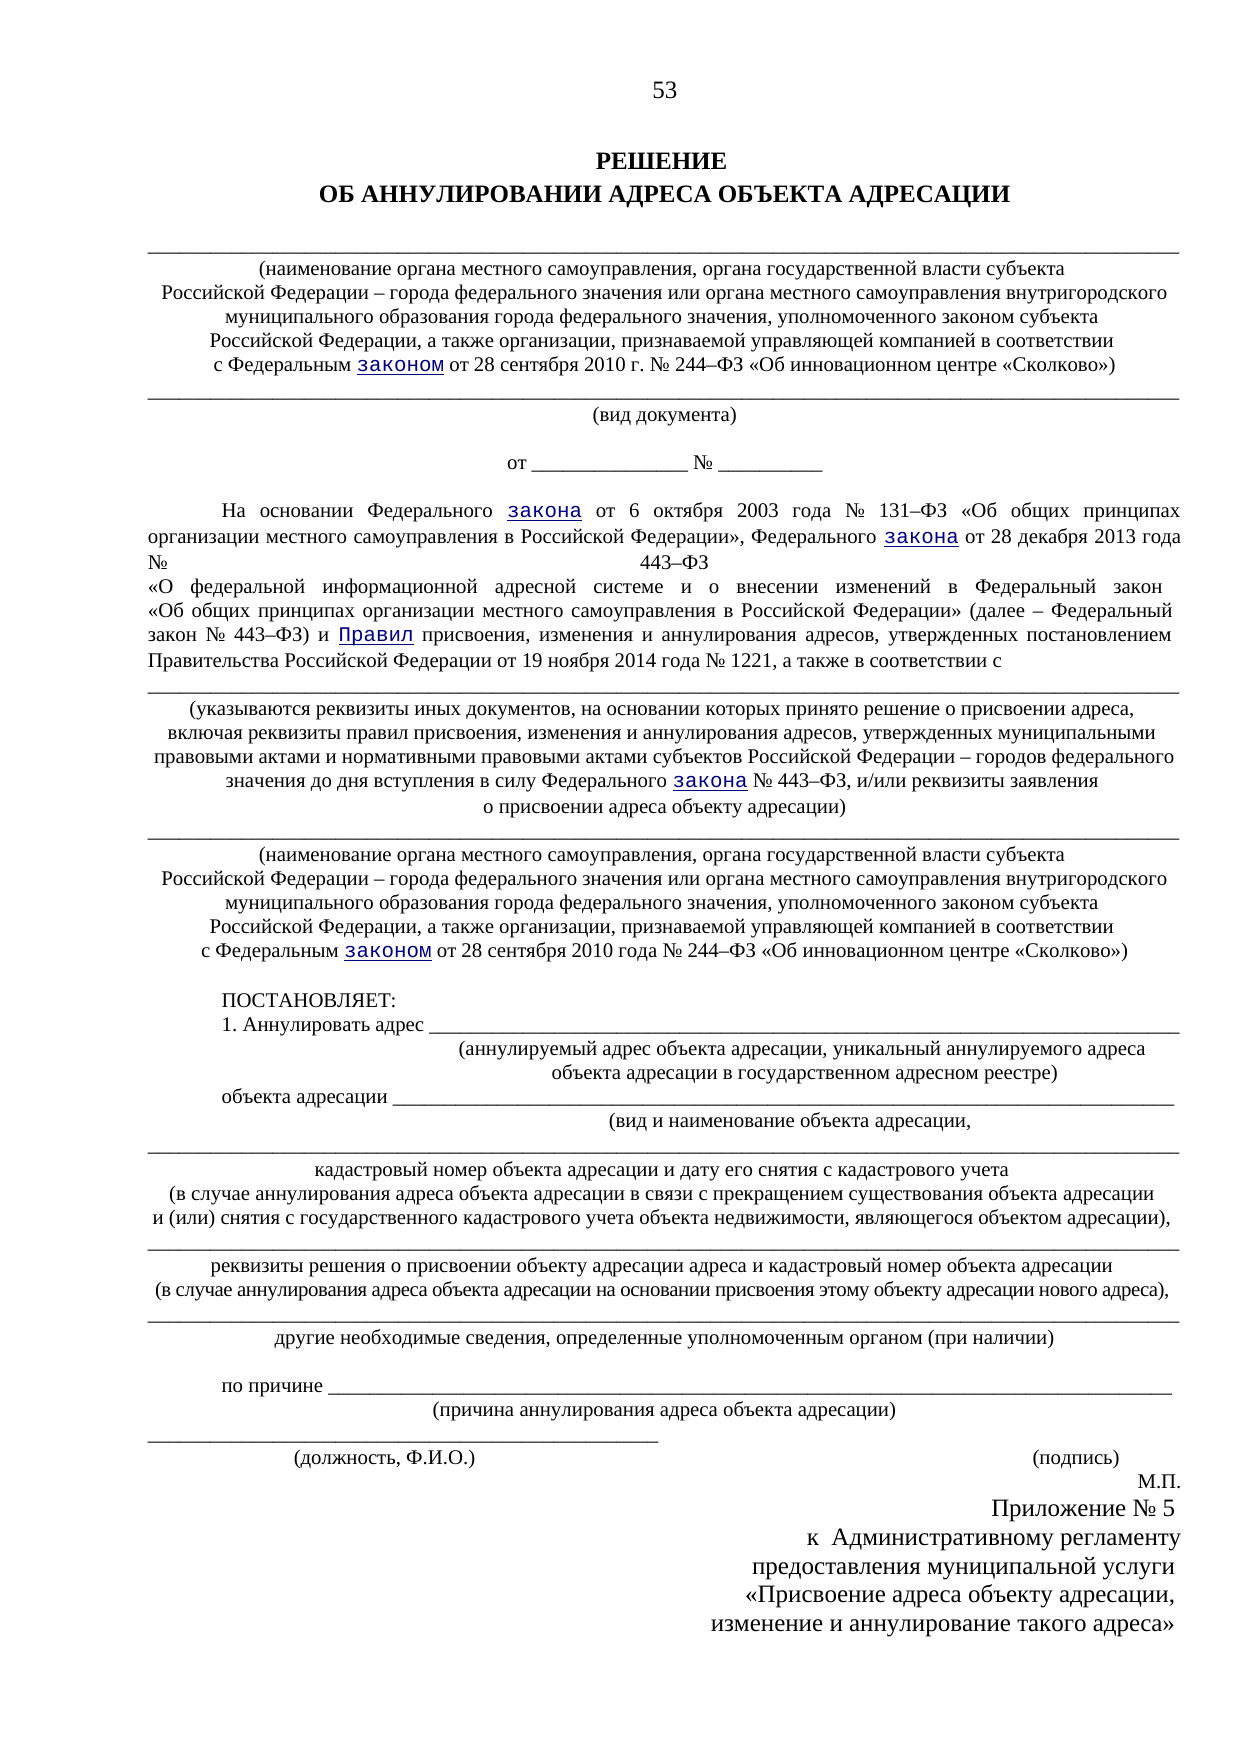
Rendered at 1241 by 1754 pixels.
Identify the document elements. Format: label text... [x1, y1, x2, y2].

subtitle РЕШЕНИЕ [148, 146, 1181, 175]
text Приложение № 5 к Административному регламенту предоставления муниципальной услуги «Присвоение адреса объекту адресации, изменение и аннулирование такого адреса» [148, 1493, 1181, 1666]
text На основании Федерального закона от 6 октября 2003 года № 131–ФЗ «Об общих принципах организации местного самоуправления в Российской Федерации», Федерального закона от 28 декабря 2013 года № 443–ФЗ «О федеральной информационной адресной системе и о внесении изменений в Федеральный закон «Об общих принципах организации местного самоуправления в Российской Федерации» (далее – Федеральный закон № 443–ФЗ) и Правил присвоения, изменения и аннулирования адресов, утвержденных постановлением Правительства Российской Федерации от 19 ноября 2014 года № 1221, а также в соответствии с [148, 498, 1181, 672]
text ___________________________________________________________________________________________________ [148, 1132, 1181, 1156]
text ПОСТАНОВЛЯЕТ: [148, 988, 1181, 1012]
text ___________________________________________________________________________________________________ [148, 1301, 1181, 1325]
text ___________________________________________________________________________________________________ [148, 818, 1181, 842]
text (вид и наименование объекта адресации, [148, 1108, 1181, 1132]
text М.П. [148, 1469, 1181, 1493]
text (наименование органа местного самоуправления, органа государственной власти субъекта Российской Федерации – города федерального значения или органа местного самоуправления внутригородского муниципального образования города федерального значения, уполномоченного законом субъекта Российской Федерации, а также организации, признаваемой управляющей компанией в соответствии с Федеральным законом от 28 сентября 2010 года № 244–ФЗ «Об инновационном центре «Сколково») [148, 842, 1181, 964]
subtitle ОБ АННУЛИРОВАНИИ АДРЕСА ОБЪЕКТА АДРЕСАЦИИ [148, 179, 1181, 208]
text от _______________ № __________ [148, 450, 1181, 474]
text по причине _________________________________________________________________________________ [148, 1373, 1181, 1397]
text ___________________________________________________________________________________________________ [148, 378, 1181, 402]
text реквизиты решения о присвоении объекту адресации адреса и кадастровый номер объекта адресации (в случае аннулирования адреса объекта адресации на основании присвоения этому объекту адресации нового адреса), [148, 1253, 1181, 1301]
text (причина аннулирования адреса объекта адресации) [148, 1397, 1181, 1421]
text ___________________________________________________________________________________________________ [148, 232, 1181, 256]
text (вид документа) [148, 402, 1181, 426]
text ___________________________________________________________________________________________________ [148, 1229, 1181, 1253]
text (указываются реквизиты иных документов, на основании которых принято решение о присвоении адреса, включая реквизиты правил присвоения, изменения и аннулирования адресов, утвержденных муниципальными правовыми актами и нормативными правовыми актами субъектов Российской Федерации – городов федерального значения до дня вступления в силу Федерального закона № 443–ФЗ, и/или реквизиты заявления о присвоении адреса объекту адресации) [148, 696, 1181, 818]
text 1. Аннулировать адрес ________________________________________________________________________ [148, 1012, 1181, 1036]
text _________________________________________________ [148, 1421, 1181, 1445]
text ___________________________________________________________________________________________________ [148, 672, 1181, 696]
text (наименование органа местного самоуправления, органа государственной власти субъекта Российской Федерации – города федерального значения или органа местного самоуправления внутригородского муниципального образования города федерального значения, уполномоченного законом субъекта Российской Федерации, а также организации, признаваемой управляющей компанией в соответствии с Федеральным законом от 28 сентября 2010 г. № 244–ФЗ «Об инновационном центре «Сколково») [148, 256, 1181, 378]
text другие необходимые сведения, определенные уполномоченным органом (при наличии) [148, 1325, 1181, 1349]
text кадастровый номер объекта адресации и дату его снятия с кадастрового учета (в случае аннулирования адреса объекта адресации в связи с прекращением существования объекта адресации и (или) снятия с государственного кадастрового учета объекта недвижимости, являющегося объектом адресации), [148, 1156, 1181, 1229]
text (должность, Ф.И.О.) (подпись) [148, 1445, 1181, 1469]
text (аннулируемый адрес объекта адресации, уникальный аннулируемого адреса объекта адресации в государственном адресном реестре) [428, 1036, 1181, 1084]
text объекта адресации ___________________________________________________________________________ [148, 1084, 1181, 1108]
